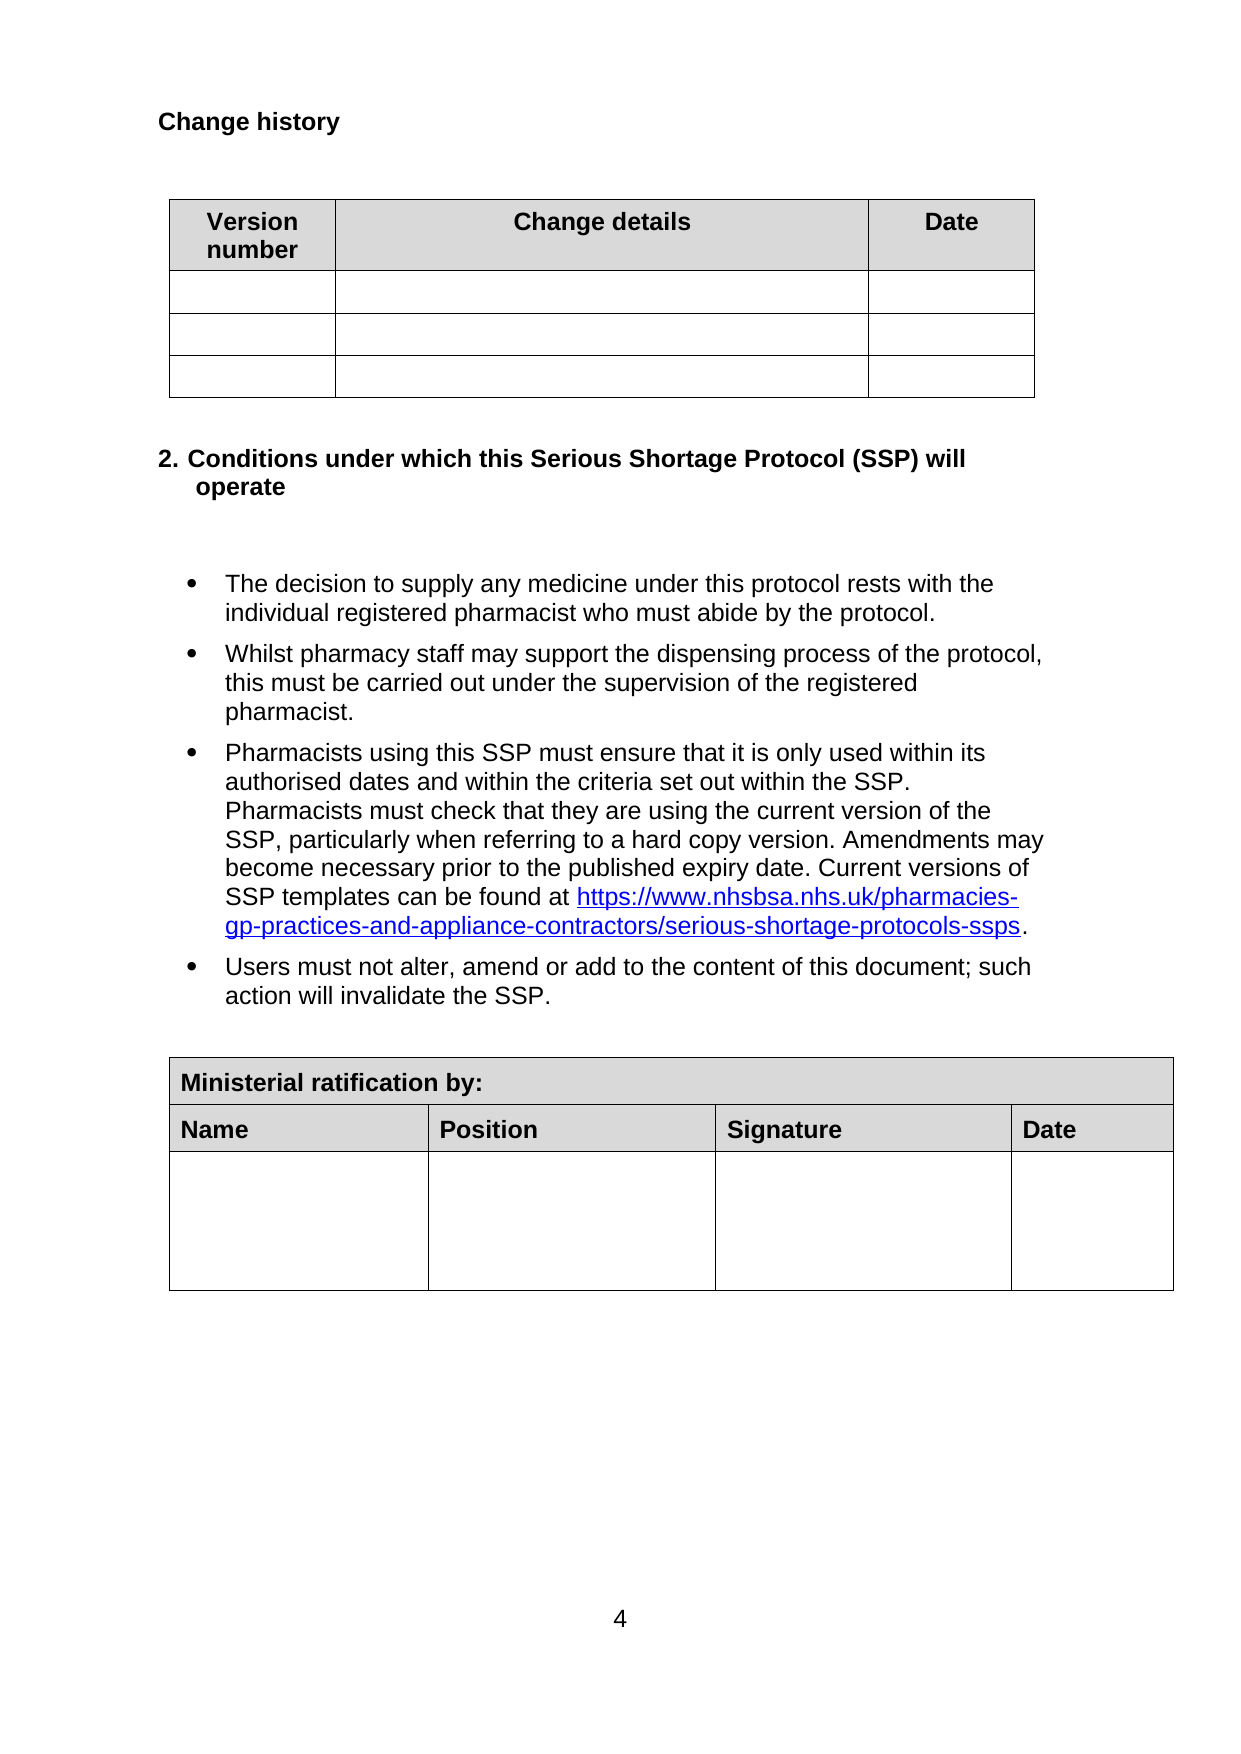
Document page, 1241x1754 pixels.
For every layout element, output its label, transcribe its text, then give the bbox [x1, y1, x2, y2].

table_cell [336, 356, 868, 397]
table_cell [336, 314, 868, 355]
table_cell [170, 1152, 428, 1289]
table_cell [429, 1152, 715, 1289]
table_cell [869, 356, 1034, 397]
table_cell Date [1012, 1105, 1173, 1151]
list Conditions under which this Serious Shortage Protocol (SSP) will operate [158, 443, 1053, 501]
table_cell Position [429, 1105, 715, 1151]
table_cell [170, 356, 335, 397]
table_header Change details [336, 200, 868, 270]
text Change history [158, 104, 1146, 137]
table_header Date [869, 200, 1034, 270]
table_cell Signature [716, 1105, 1011, 1151]
table_header Version number [170, 200, 335, 270]
table_cell [170, 271, 335, 312]
table_cell [869, 271, 1034, 312]
table_cell Name [170, 1105, 428, 1151]
table_cell [869, 314, 1034, 355]
table_cell [336, 271, 868, 312]
table_header Ministerial ratification by: [170, 1058, 1173, 1104]
table_cell [170, 314, 335, 355]
table_cell [716, 1152, 1011, 1289]
list Users must not alter, amend or add to the content of this document; such action will invalidate the SSP. [187, 952, 1053, 1010]
list Pharmacists using this SSP must ensure that it is only used within its authorised dates and within the criteria set out within the SSP. Pharmacists must check that they are using the current version of the SSP, particularly when referring to a hard copy version. Amendments may become necessary prior to the published expiry date. Current versions of SSP templates can be found at https://www.nhsbsa.nhs.uk/pharmacies-gp-practices-and-appliance-contractors/serious-shortage-protocols-ssps. [187, 738, 1053, 940]
table_cell [1012, 1152, 1173, 1289]
list The decision to supply any medicine under this protocol rests with the individual registered pharmacist who must abide by the protocol. [187, 569, 1053, 627]
list Whilst pharmacy staff may support the dispensing process of the protocol, this must be carried out under the supervision of the registered pharmacist. [187, 639, 1053, 726]
